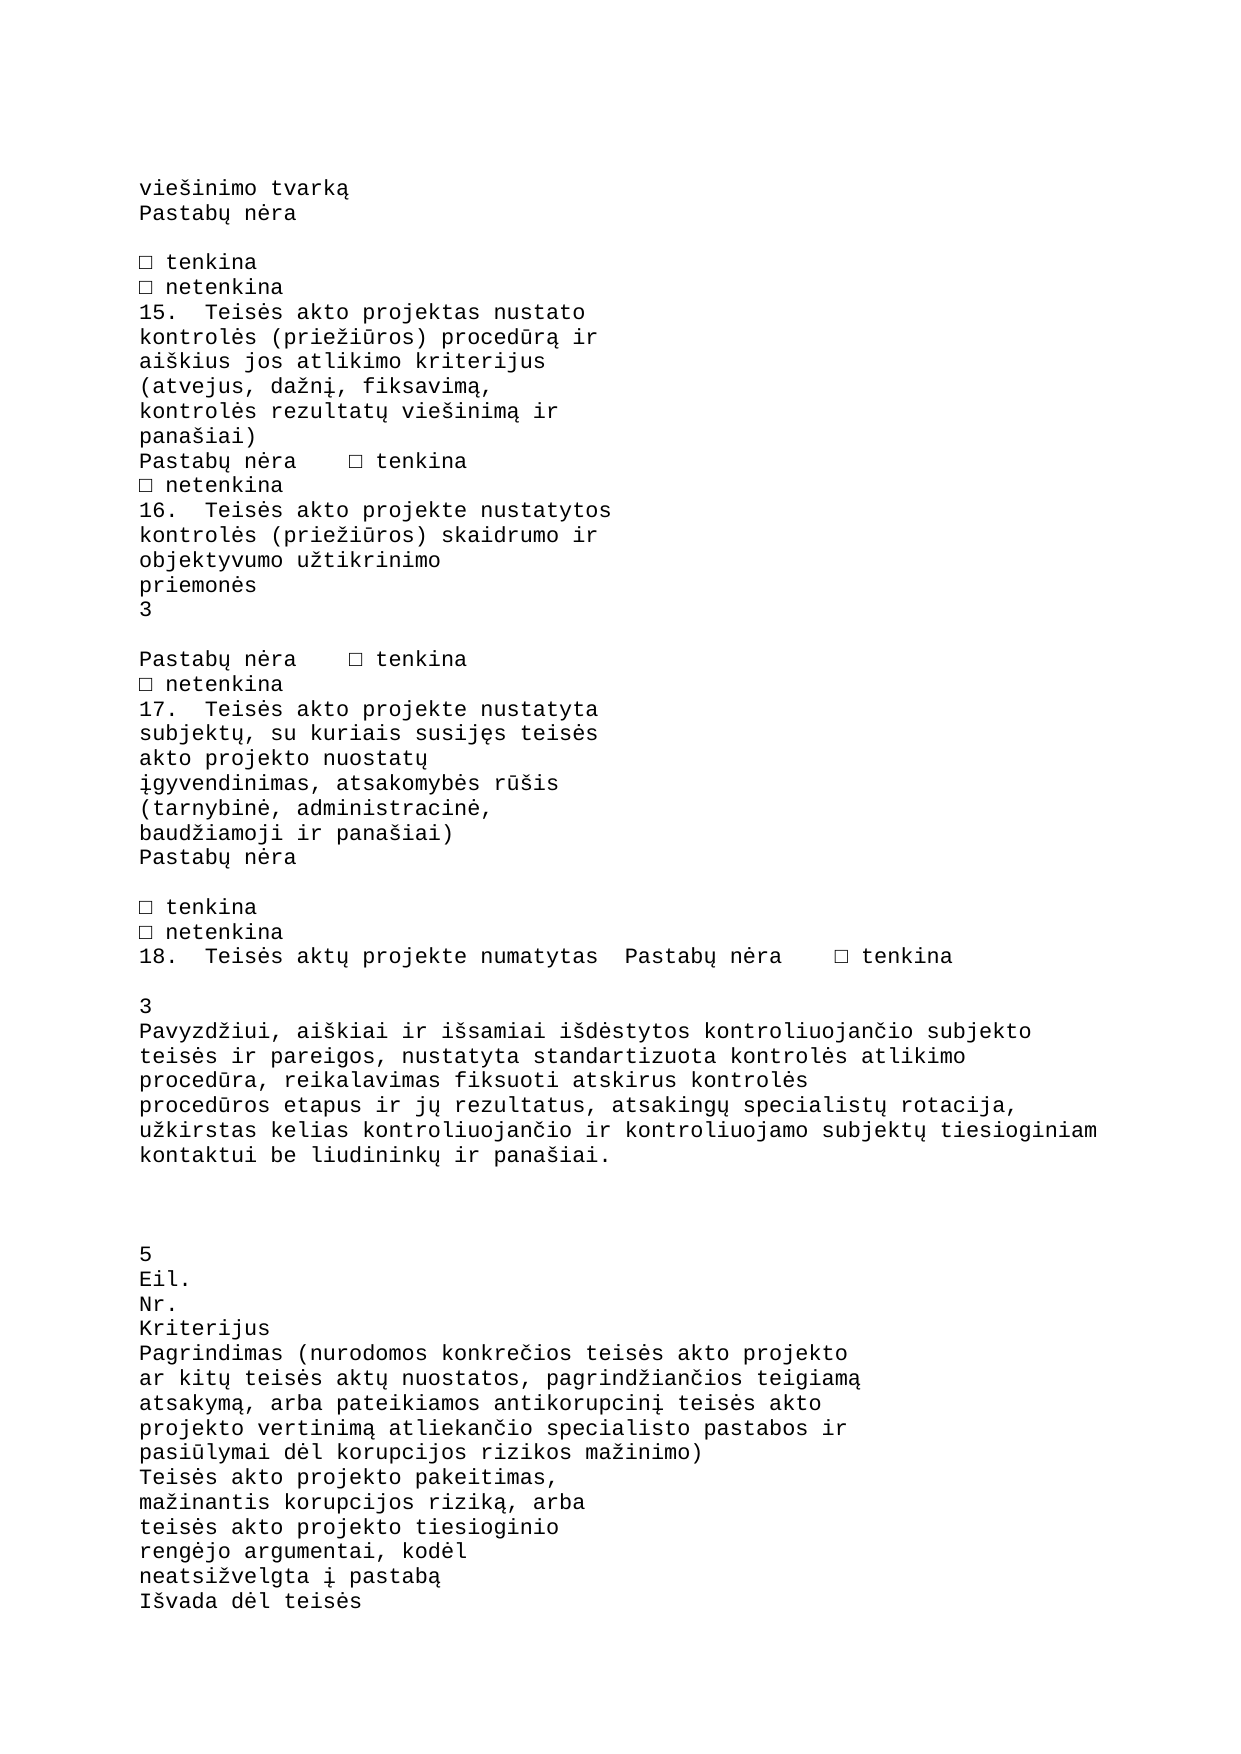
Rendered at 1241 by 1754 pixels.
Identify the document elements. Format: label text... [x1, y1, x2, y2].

text 3 [139, 599, 1101, 623]
text □ netenkina [139, 673, 1101, 698]
text □ tenkina [139, 896, 1101, 921]
text Pastabų nėra □ tenkina [139, 648, 1101, 673]
text 16. Teisės akto projekte nustatytos [139, 499, 1101, 524]
text objektyvumo užtikrinimo [139, 549, 1101, 574]
text teisės akto projekto tiesioginio [139, 1516, 1101, 1541]
text (tarnybinė, administracinė, [139, 797, 1101, 822]
text Pastabų nėra □ tenkina [139, 450, 1101, 475]
text Kriterijus [139, 1318, 1101, 1342]
text kontrolės (priežiūros) skaidrumo ir [139, 524, 1101, 549]
text 17. Teisės akto projekte nustatyta [139, 698, 1101, 723]
text subjektų, su kuriais susijęs teisės [139, 723, 1101, 747]
text mažinantis korupcijos riziką, arba [139, 1491, 1101, 1516]
text aiškius jos atlikimo kriterijus [139, 351, 1101, 376]
text viešinimo tvarką [139, 177, 1101, 202]
text baudžiamoji ir panašiai) [139, 822, 1101, 847]
text rengėjo argumentai, kodėl [139, 1541, 1101, 1566]
text Pagrindimas (nurodomos konkrečios teisės akto projekto [139, 1342, 1101, 1367]
text kontrolės rezultatų viešinimą ir [139, 400, 1101, 425]
text atsakymą, arba pateikiamos antikorupcinį teisės akto [139, 1392, 1101, 1417]
text 5 [139, 1243, 1101, 1268]
text Eil. [139, 1268, 1101, 1293]
text projekto vertinimą atliekančio specialisto pastabos ir [139, 1417, 1101, 1442]
text Nr. [139, 1293, 1101, 1318]
text 15. Teisės akto projektas nustato [139, 301, 1101, 326]
text ar kitų teisės aktų nuostatos, pagrindžiančios teigiamą [139, 1367, 1101, 1392]
text Pavyzdžiui, aiškiai ir išsamiai išdėstytos kontroliuojančio subjekto teisės ir pareigos, nustatyta standartizuota kontrolės atlikimo procedūra, reikalavimas fiksuoti atskirus kontrolės [139, 1020, 1101, 1094]
text □ netenkina [139, 475, 1101, 499]
text □ netenkina [139, 276, 1101, 301]
text priemonės [139, 574, 1101, 599]
text įgyvendinimas, atsakomybės rūšis [139, 772, 1101, 797]
text 18. Teisės aktų projekte numatytas Pastabų nėra □ tenkina [139, 946, 1101, 971]
text Teisės akto projekto pakeitimas, [139, 1466, 1101, 1491]
text Pastabų nėra [139, 847, 1101, 871]
text Pastabų nėra [139, 202, 1101, 227]
text Išvada dėl teisės [139, 1590, 1101, 1615]
text akto projekto nuostatų [139, 747, 1101, 772]
text 3 [139, 995, 1101, 1020]
text (atvejus, dažnį, fiksavimą, [139, 376, 1101, 400]
text panašiai) [139, 425, 1101, 450]
text □ tenkina [139, 252, 1101, 276]
text pasiūlymai dėl korupcijos rizikos mažinimo) [139, 1442, 1101, 1466]
text neatsižvelgta į pastabą [139, 1566, 1101, 1590]
text kontrolės (priežiūros) procedūrą ir [139, 326, 1101, 351]
text □ netenkina [139, 921, 1101, 946]
text procedūros etapus ir jų rezultatus, atsakingų specialistų rotacija, užkirstas kelias kontroliuojančio ir kontroliuojamo subjektų tiesioginiam kontaktui be liudininkų ir panašiai. [139, 1094, 1101, 1169]
